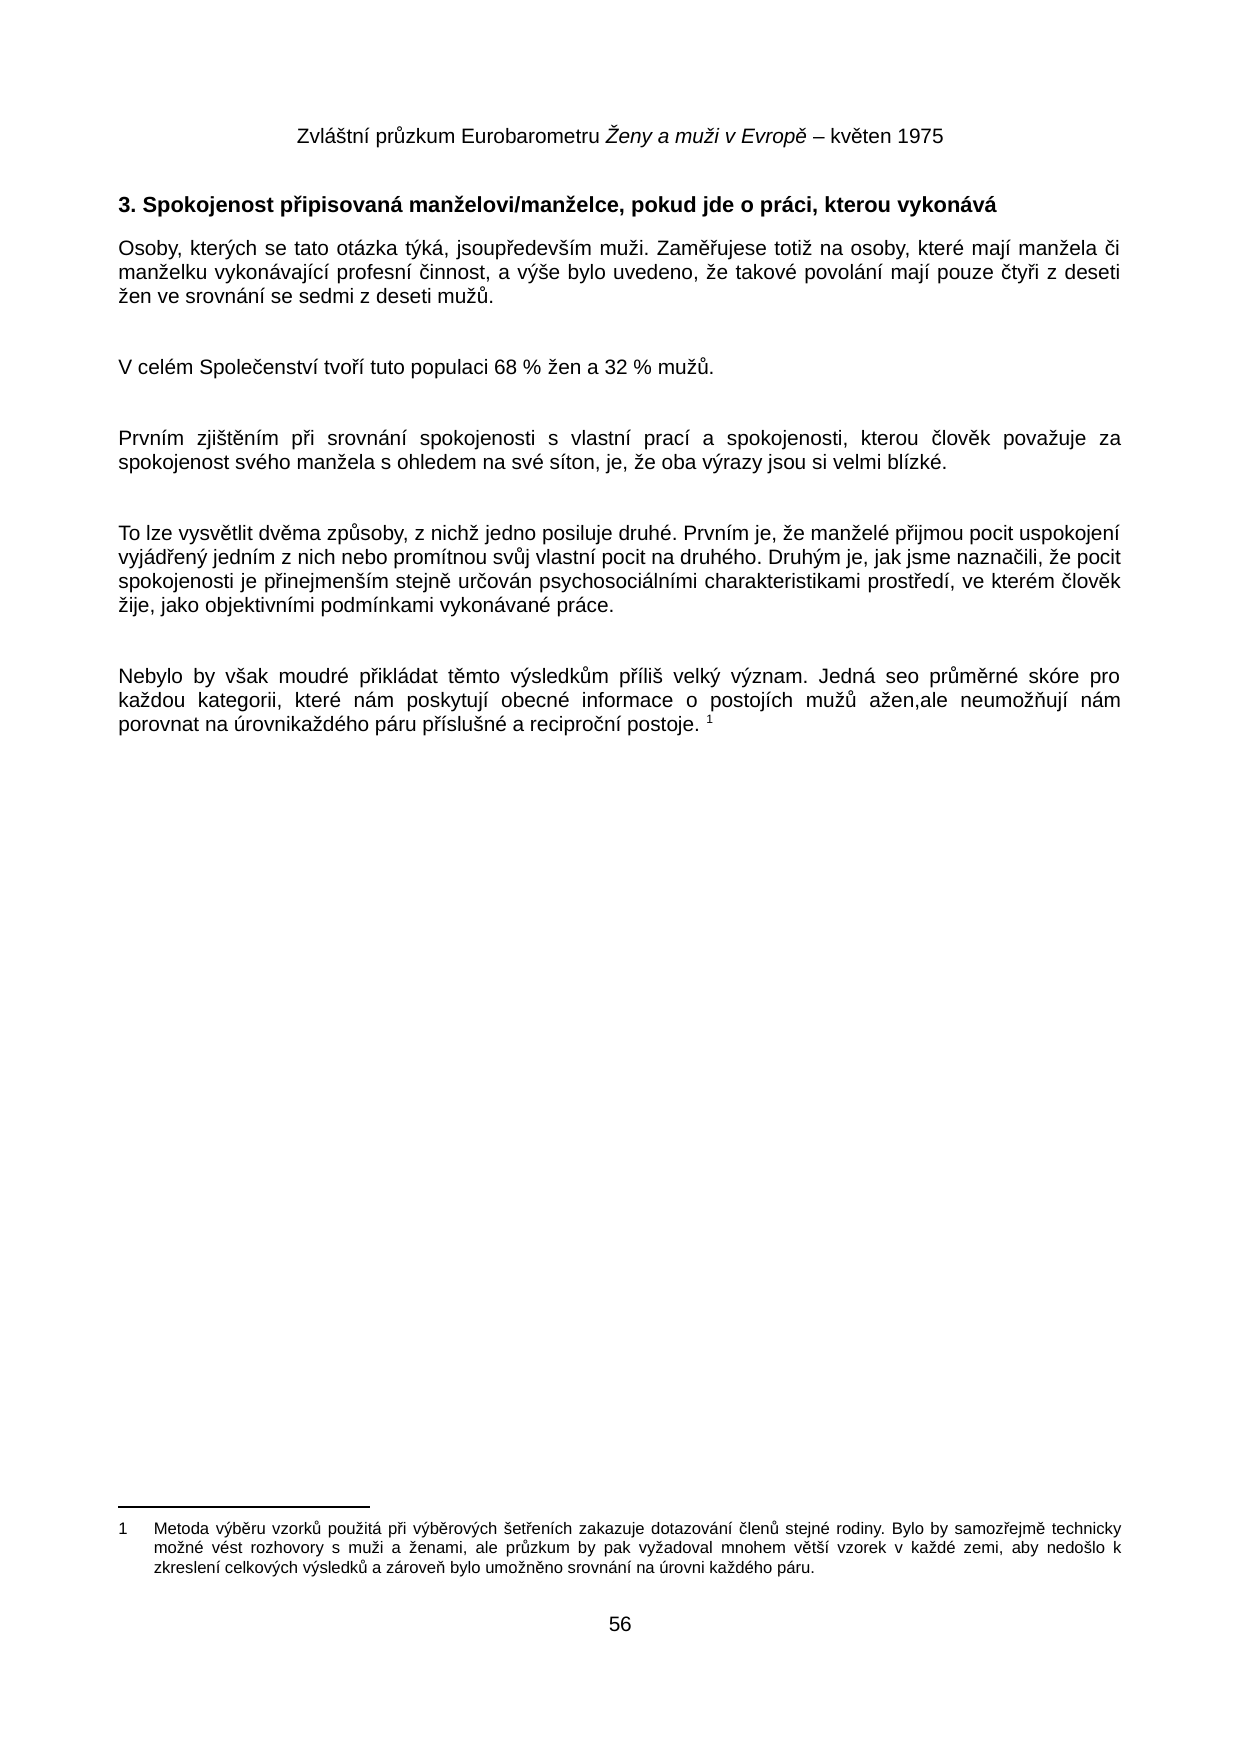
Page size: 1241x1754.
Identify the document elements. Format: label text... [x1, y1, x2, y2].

text Prvním zjištěním při srovnání spokojenosti s vlastní prací a spokojenosti, kterou člověk považuje za spokojenost svého manžela s ohledem na své síton, je, že oba výrazy jsou si velmi blízké. [118, 426, 1122, 474]
text To lze vysvětlit dvěma způsoby, z nichž jedno posiluje druhé. Prvním je, že manželé přijmou pocit uspokojení vyjádřený jedním z nich nebo promítnou svůj vlastní pocit na druhého. Druhým je, jak jsme naznačili, že pocit spokojenosti je přinejmenším stejně určován psychosociálními charakteristikami prostředí, ve kterém člověk žije, jako objektivními podmínkami vykonávané práce. [118, 521, 1122, 617]
subtitle 3. Spokojenost připisovaná manželovi/manželce, pokud jde o práci, kterou vykonává [118, 192, 1122, 217]
text Nebylo by však moudré přikládat těmto výsledkům příliš velký význam. Jedná seo průměrné skóre pro každou kategorii, které nám poskytují obecné informace o postojích mužů ažen,ale neumožňují nám porovnat na úrovnikaždého páru příslušné a reciproční postoje. [118, 664, 1122, 736]
text V celém Společenství tvoří tuto populaci 68 % žen a 32 % mužů. [118, 355, 1122, 379]
text Metoda výběru vzorků použitá při výběrových šetřeních zakazuje dotazování členů stejné rodiny. Bylo by samozřejmě technicky možné vést rozhovory s muži a ženami, ale průzkum by pak vyžadoval mnohem větší vzorek v každé zemi, aby nedošlo k zkreslení celkových výsledků a zároveň bylo umožněno srovnání na úrovni každého páru. [118, 1519, 1122, 1577]
text Osoby, kterých se tato otázka týká, jsoupředevším muži. Zaměřujese totiž na osoby, které mají manžela či manželku vykonávající profesní činnost, a výše bylo uvedeno, že takové povolání mají pouze čtyři z deseti žen ve srovnání se sedmi z deseti mužů. [118, 236, 1122, 307]
